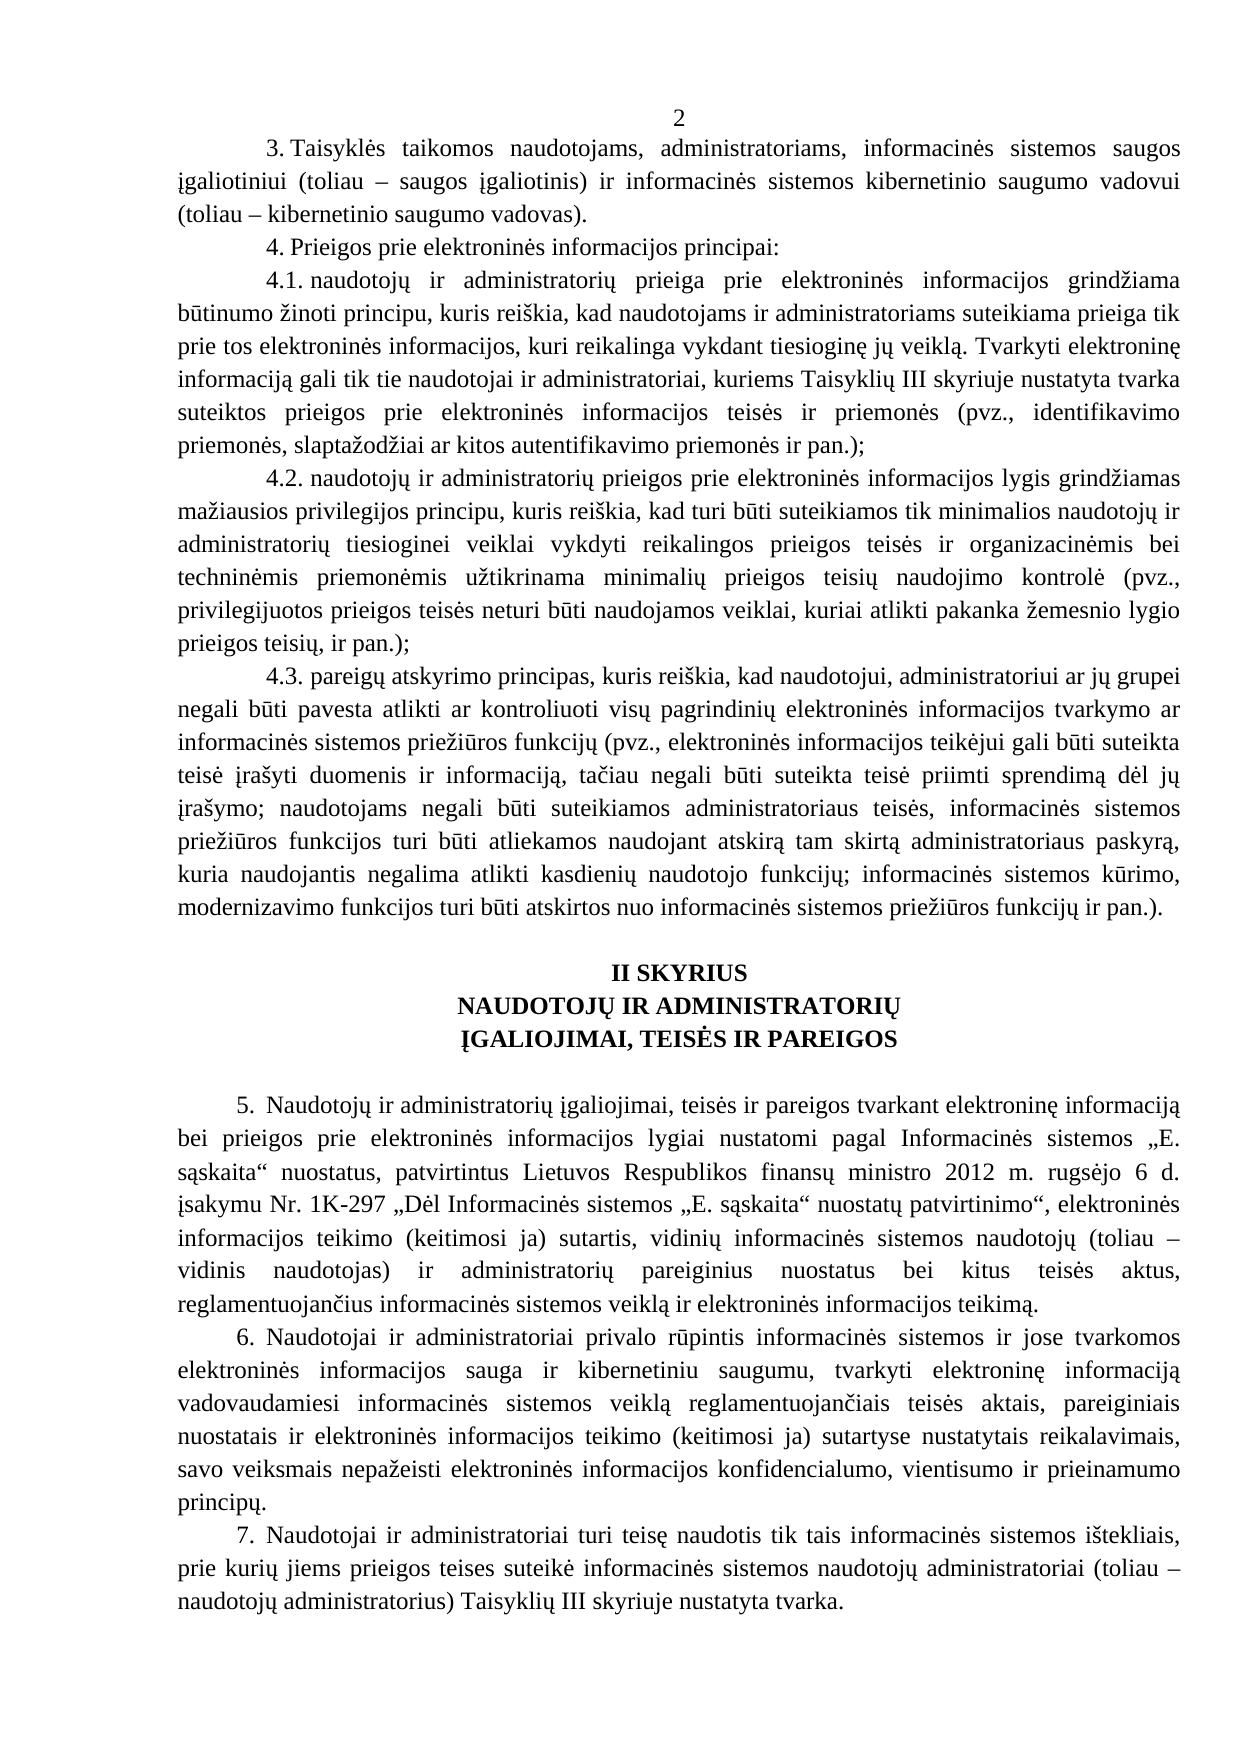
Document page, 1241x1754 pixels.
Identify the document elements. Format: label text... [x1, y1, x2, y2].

text įgaliojimai, teisės ir pareigos [177, 1024, 1181, 1053]
text naudotojų IR administratorių [177, 991, 1181, 1020]
text 6. Naudotojai ir administratoriai privalo rūpintis informacinės sistemos ir jose tvarkomos elektroninės informacijos sauga ir kibernetiniu saugumu, tvarkyti elektroninę informaciją vadovaudamiesi informacinės sistemos veiklą reglamentuojančiais teisės aktais, pareiginiais nuostatais ir elektroninės informacijos teikimo (keitimosi ja) sutartyse nustatytais reikalavimais, savo veiksmais nepažeisti elektroninės informacijos konfidencialumo, vientisumo ir prieinamumo principų. [177, 1322, 1181, 1516]
text 4.1. naudotojų ir administratorių prieiga prie elektroninės informacijos grindžiama būtinumo žinoti principu, kuris reiškia, kad naudotojams ir administratoriams suteikiama prieiga tik prie tos elektroninės informacijos, kuri reikalinga vykdant tiesioginę jų veiklą. Tvarkyti elektroninę informaciją gali tik tie naudotojai ir administratoriai, kuriems Taisyklių III skyriuje nustatyta tvarka suteiktos prieigos prie elektroninės informacijos teisės ir priemonės (pvz., identifikavimo priemonės, slaptažodžiai ar kitos autentifikavimo priemonės ir pan.); [177, 265, 1181, 459]
text 3. Taisyklės taikomos naudotojams, administratoriams, informacinės sistemos saugos įgaliotiniui (toliau – saugos įgaliotinis) ir informacinės sistemos kibernetinio saugumo vadovui (toliau – kibernetinio saugumo vadovas). [177, 133, 1181, 228]
text 4. Prieigos prie elektroninės informacijos principai: [177, 232, 1181, 261]
text 4.2. naudotojų ir administratorių prieigos prie elektroninės informacijos lygis grindžiamas mažiausios privilegijos principu, kuris reiškia, kad turi būti suteikiamos tik minimalios naudotojų ir administratorių tiesioginei veiklai vykdyti reikalingos prieigos teisės ir organizacinėmis bei techninėmis priemonėmis užtikrinama minimalių prieigos teisių naudojimo kontrolė (pvz., privilegijuotos prieigos teisės neturi būti naudojamos veiklai, kuriai atlikti pakanka žemesnio lygio prieigos teisių, ir pan.); [177, 463, 1181, 657]
text 7. Naudotojai ir administratoriai turi teisę naudotis tik tais informacinės sistemos ištekliais, prie kurių jiems prieigos teises suteikė informacinės sistemos naudotojų administratoriai (toliau – naudotojų administratorius) Taisyklių III skyriuje nustatyta tvarka. [177, 1520, 1181, 1614]
text II SKYRIUS [177, 958, 1181, 987]
text 5. Naudotojų ir administratorių įgaliojimai, teisės ir pareigos tvarkant elektroninę informaciją bei prieigos prie elektroninės informacijos lygiai nustatomi pagal Informacinės sistemos „E. sąskaita“ nuostatus, patvirtintus Lietuvos Respublikos finansų ministro 2012 m. rugsėjo 6 d. įsakymu Nr. 1K-297 „Dėl Informacinės sistemos „E. sąskaita“ nuostatų patvirtinimo“, elektroninės informacijos teikimo (keitimosi ja) sutartis, vidinių informacinės sistemos naudotojų (toliau – vidinis naudotojas) ir administratorių pareiginius nuostatus bei kitus teisės aktus, reglamentuojančius informacinės sistemos veiklą ir elektroninės informacijos teikimą. [177, 1091, 1181, 1317]
text 4.3. pareigų atskyrimo principas, kuris reiškia, kad naudotojui, administratoriui ar jų grupei negali būti pavesta atlikti ar kontroliuoti visų pagrindinių elektroninės informacijos tvarkymo ar informacinės sistemos priežiūros funkcijų (pvz., elektroninės informacijos teikėjui gali būti suteikta teisė įrašyti duomenis ir informaciją, tačiau negali būti suteikta teisė priimti sprendimą dėl jų įrašymo; naudotojams negali būti suteikiamos administratoriaus teisės, informacinės sistemos priežiūros funkcijos turi būti atliekamos naudojant atskirą tam skirtą administratoriaus paskyrą, kuria naudojantis negalima atlikti kasdienių naudotojo funkcijų; informacinės sistemos kūrimo, modernizavimo funkcijos turi būti atskirtos nuo informacinės sistemos priežiūros funkcijų ir pan.). [177, 661, 1181, 921]
